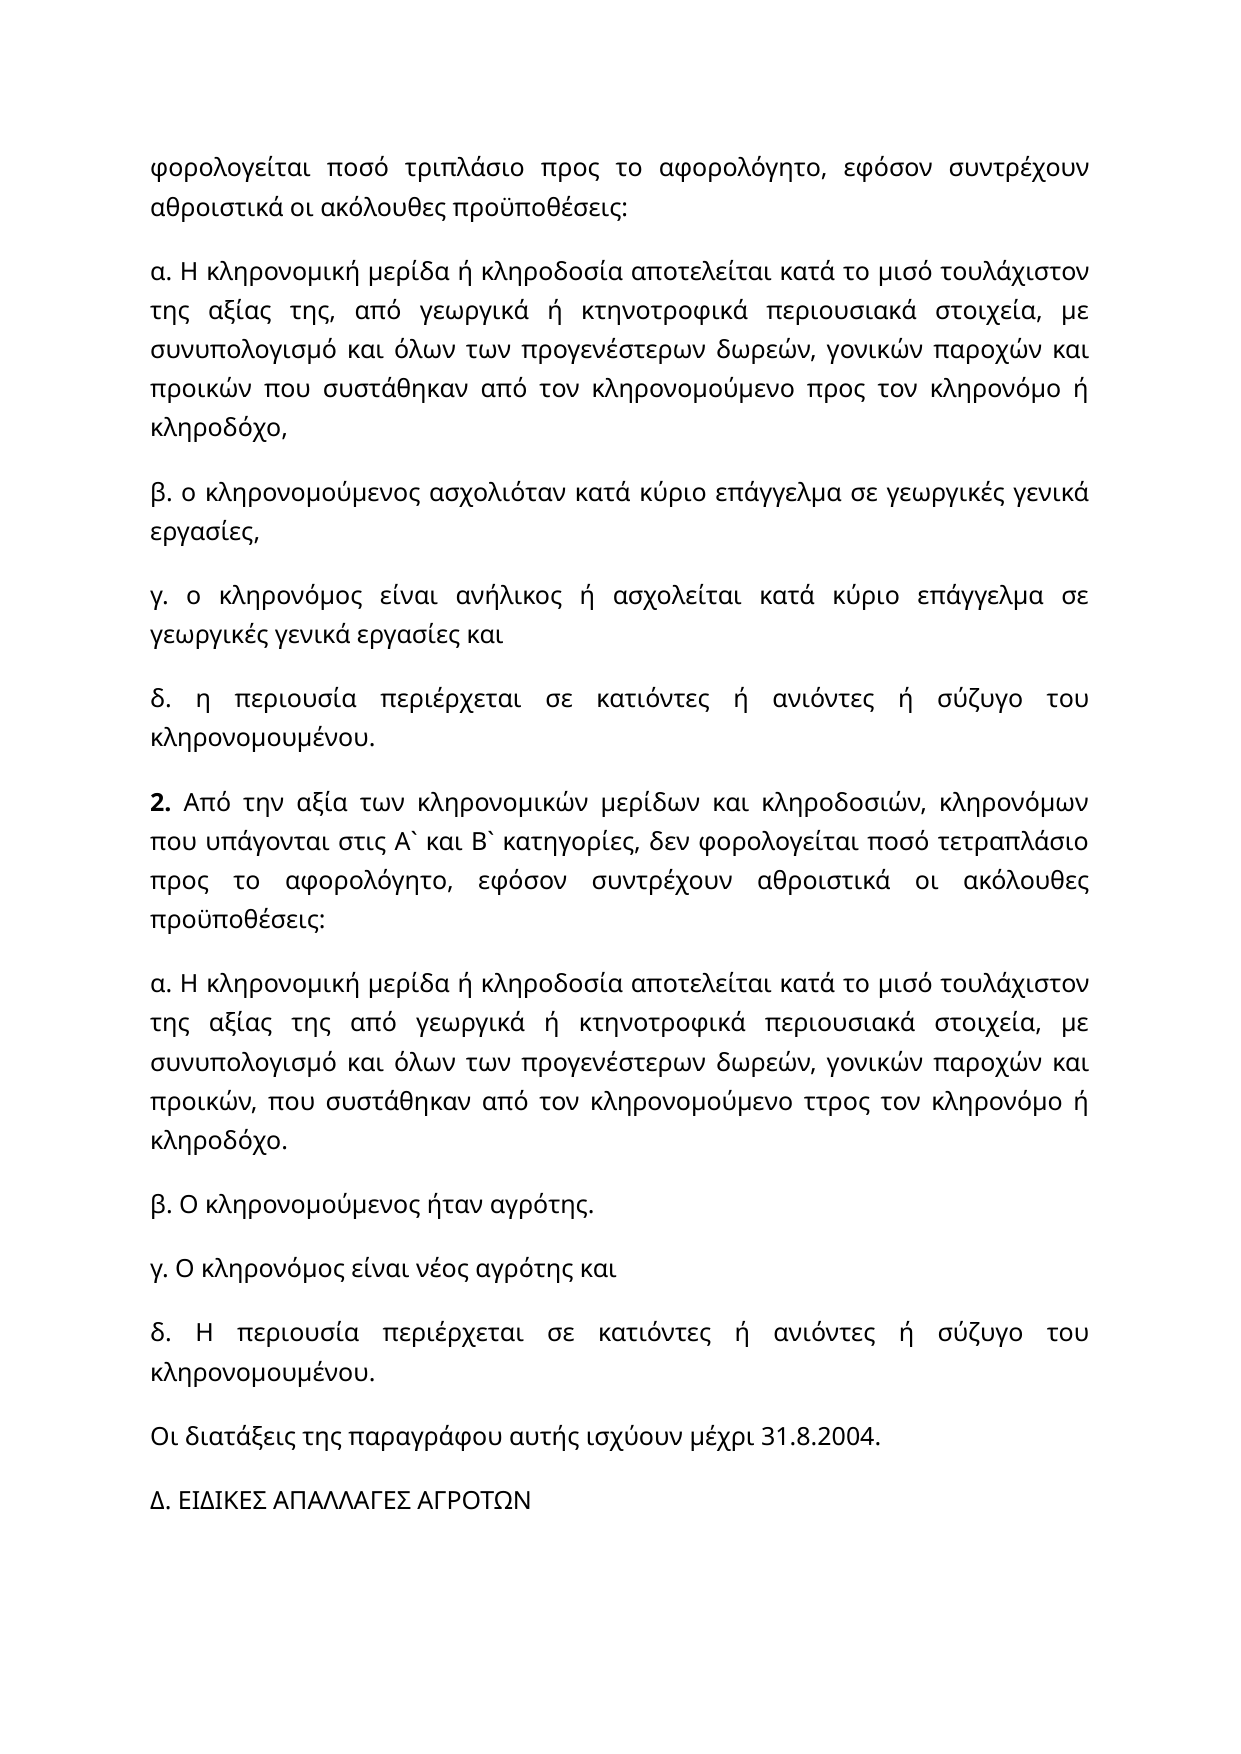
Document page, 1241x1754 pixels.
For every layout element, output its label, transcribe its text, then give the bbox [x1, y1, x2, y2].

text γ. Ο κληρονόμος είναι νέος αγρότης και [150, 1251, 1090, 1285]
text φορολογείται ποσό τριπλάσιο προς το αφορολόγητο, εφόσον συντρέχουν αθροιστικά οι ακόλουθες προϋποθέσεις: [150, 150, 1090, 223]
text α. Η κληρονομική μερίδα ή κληροδοσία αποτελείται κατά το μισό τουλάχιστον της αξίας της, από γεωργικά ή κτηνοτροφικά περιουσιακά στοιχεία, με συνυπολογισμό και όλων των προγενέστερων δωρεών, γονικών παροχών και προικών που συστάθηκαν από τον κληρονομούμενο προς τον κληρονόμο ή κληροδόχο, [150, 253, 1090, 444]
text γ. ο κληρονόμος είναι ανήλικος ή ασχολείται κατά κύριο επάγγελμα σε γεωργικές γενικά εργασίες και [150, 577, 1090, 651]
text β. Ο κληρονομούμενος ήταν αγρότης. [150, 1187, 1090, 1221]
text Οι διατάξεις της παραγράφου αυτής ισχύουν μέχρι 31.8.2004. [150, 1418, 1090, 1452]
text 2. Από την αξία των κληρονομικών μερίδων και κληροδοσιών, κληρονόμων που υπάγονται στις Α` και Β` κατηγορίες, δεν φορολογείται ποσό τετραπλάσιο προς το αφορολόγητο, εφόσον συντρέχουν αθροιστικά οι ακόλουθες προϋποθέσεις: [150, 784, 1090, 936]
text α. Η κληρονομική μερίδα ή κληροδοσία αποτελείται κατά το μισό τουλάχιστον της αξίας της από γεωργικά ή κτηνοτροφικά περιουσιακά στοιχεία, με συνυπολογισμό και όλων των προγενέστερων δωρεών, γονικών παροχών και προικών, που συστάθηκαν από τον κληρονομούμενο ττρος τον κληρονόμο ή κληροδόχο. [150, 966, 1090, 1157]
text δ. Η περιουσία περιέρχεται σε κατιόντες ή ανιόντες ή σύζυγο του κληρονομουμένου. [150, 1315, 1090, 1388]
text Δ. ΕΙΔΙΚΕΣ ΑΠΑΛΛΑΓΕΣ ΑΓΡΟΤΩΝ [150, 1482, 1090, 1517]
text δ. η περιουσία περιέρχεται σε κατιόντες ή ανιόντες ή σύζυγο του κληρονομουμένου. [150, 681, 1090, 754]
text β. ο κληρονομούμενος ασχολιόταν κατά κύριο επάγγελμα σε γεωργικές γενικά εργασίες, [150, 474, 1090, 547]
